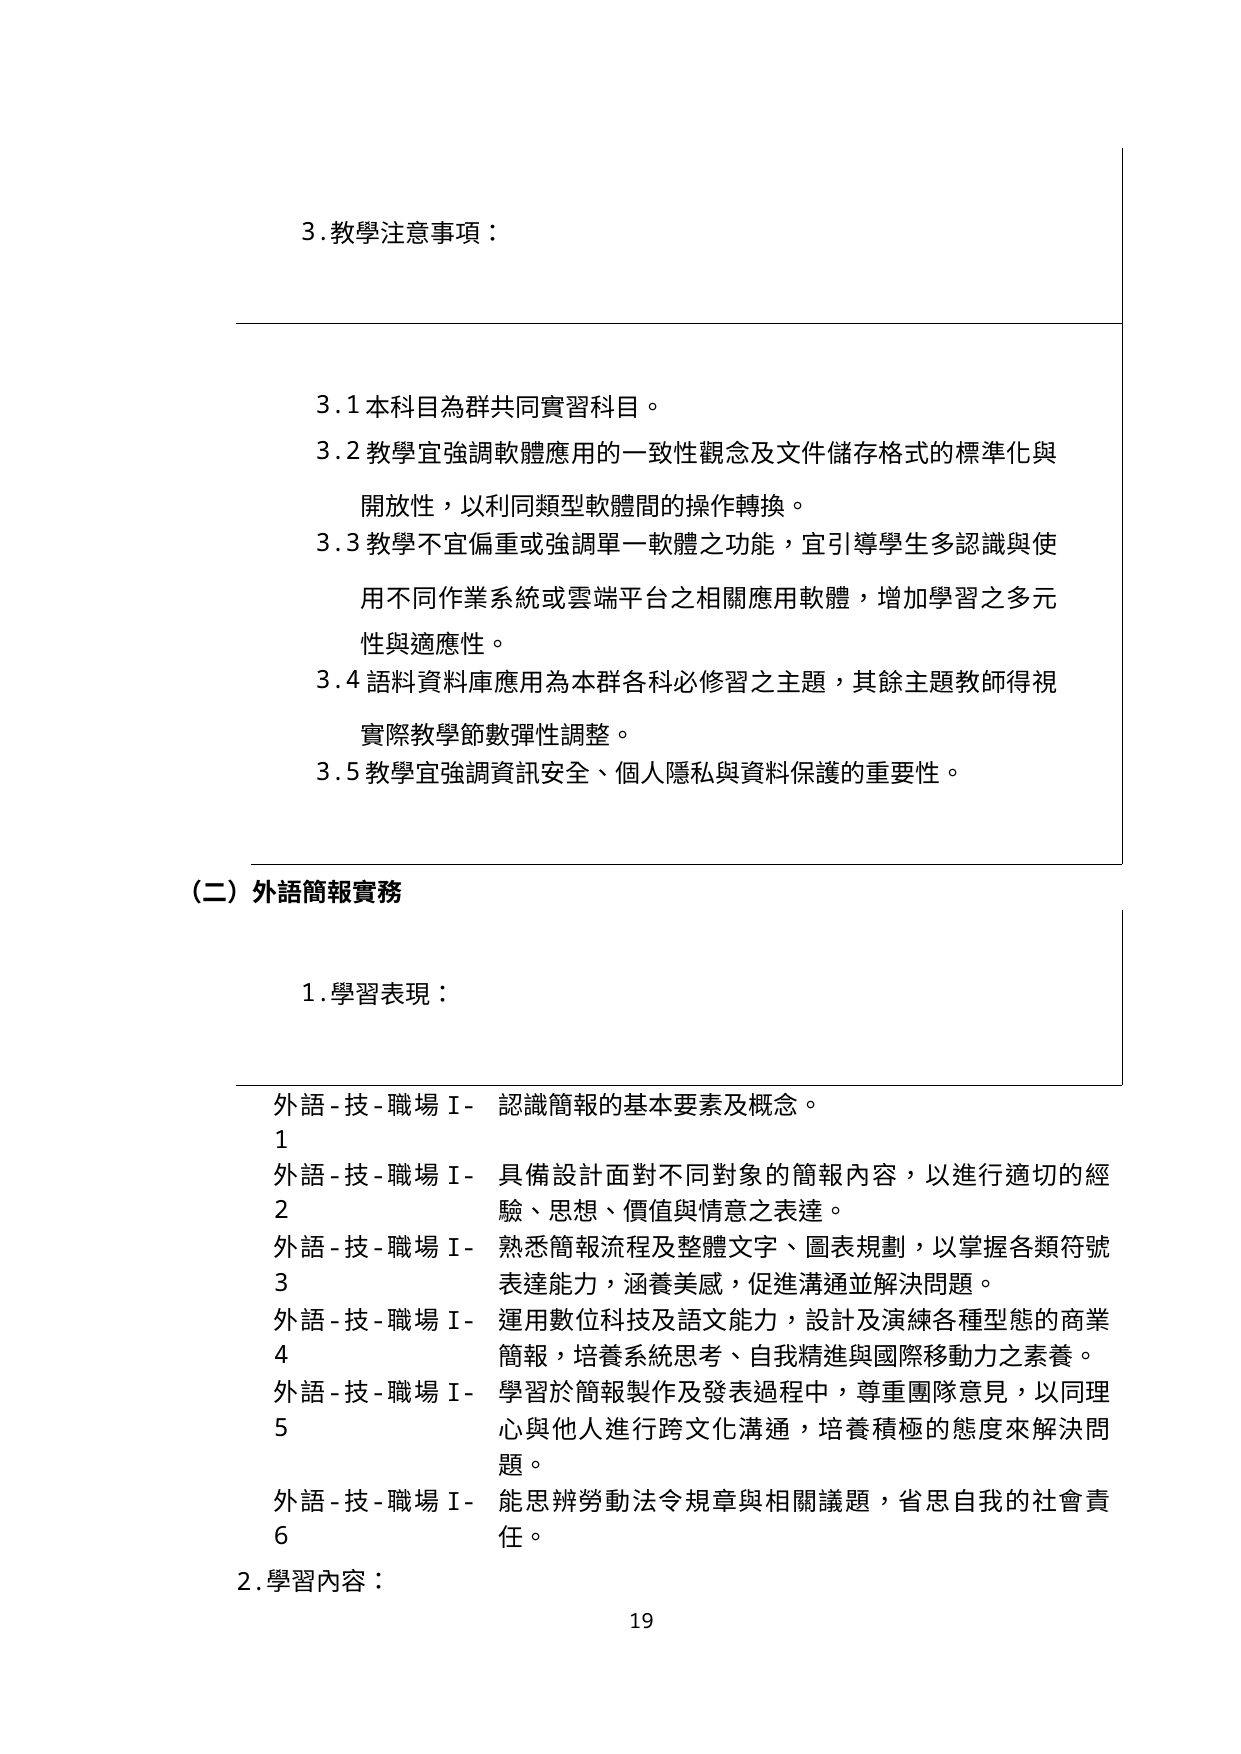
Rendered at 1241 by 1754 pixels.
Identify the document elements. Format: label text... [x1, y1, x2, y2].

text 3.2教學宜強調軟體應用的一致性觀念及文件儲存格式的標準化與開放性，以利同類型軟體間的操作轉換。 [251, 433, 1122, 525]
text 3.5教學宜強調資訊安全、個人隱私與資料保護的重要性。 [251, 754, 1122, 864]
table_cell 熟悉簡報流程及整體文字、圖表規劃，以掌握各類符號表達能力，涵養美感，促進溝通並解決問題。 [487, 1228, 1122, 1300]
text （二）外語簡報實務 [168, 864, 1122, 910]
table_cell 運用數位科技及語文能力，設計及演練各種型態的商業簡報，培養系統思考、自我精進與國際移動力之素養。 [487, 1300, 1122, 1373]
table_cell 外語-技-職場I-6 [262, 1482, 487, 1554]
table_header 外語-技-職場I-1 [262, 1085, 487, 1155]
text 3.1本科目為群共同實習科目。 [251, 323, 1122, 433]
table_cell 能思辨勞動法令規章與相關議題，省思自我的社會責任。 [487, 1482, 1122, 1554]
table_cell 具備設計面對不同對象的簡報內容，以進行適切的經驗、思想、價值與情意之表達。 [487, 1155, 1122, 1228]
table_cell 外語-技-職場I-2 [262, 1155, 487, 1228]
table_cell 學習於簡報製作及發表過程中，尊重團隊意見，以同理心與他人進行跨文化溝通，培養積極的態度來解決問題。 [487, 1373, 1122, 1482]
table_header 認識簡報的基本要素及概念。 [487, 1085, 1122, 1155]
table_cell 外語-技-職場I-5 [262, 1373, 487, 1482]
table_cell 外語-技-職場I-3 [262, 1228, 487, 1300]
text 1.學習表現： [236, 910, 1122, 1085]
table_cell 外語-技-職場I-4 [262, 1300, 487, 1373]
text 3.3教學不宜偏重或強調單一軟體之功能，宜引導學生多認識與使用不同作業系統或雲端平台之相關應用軟體，增加學習之多元性與適應性。 [251, 525, 1122, 662]
text 3.教學注意事項： [236, 148, 1122, 323]
text 3.4語料資料庫應用為本群各科必修習之主題，其餘主題教師得視實際教學節數彈性調整。 [251, 662, 1122, 754]
text 2.學習內容： [236, 1554, 1122, 1600]
